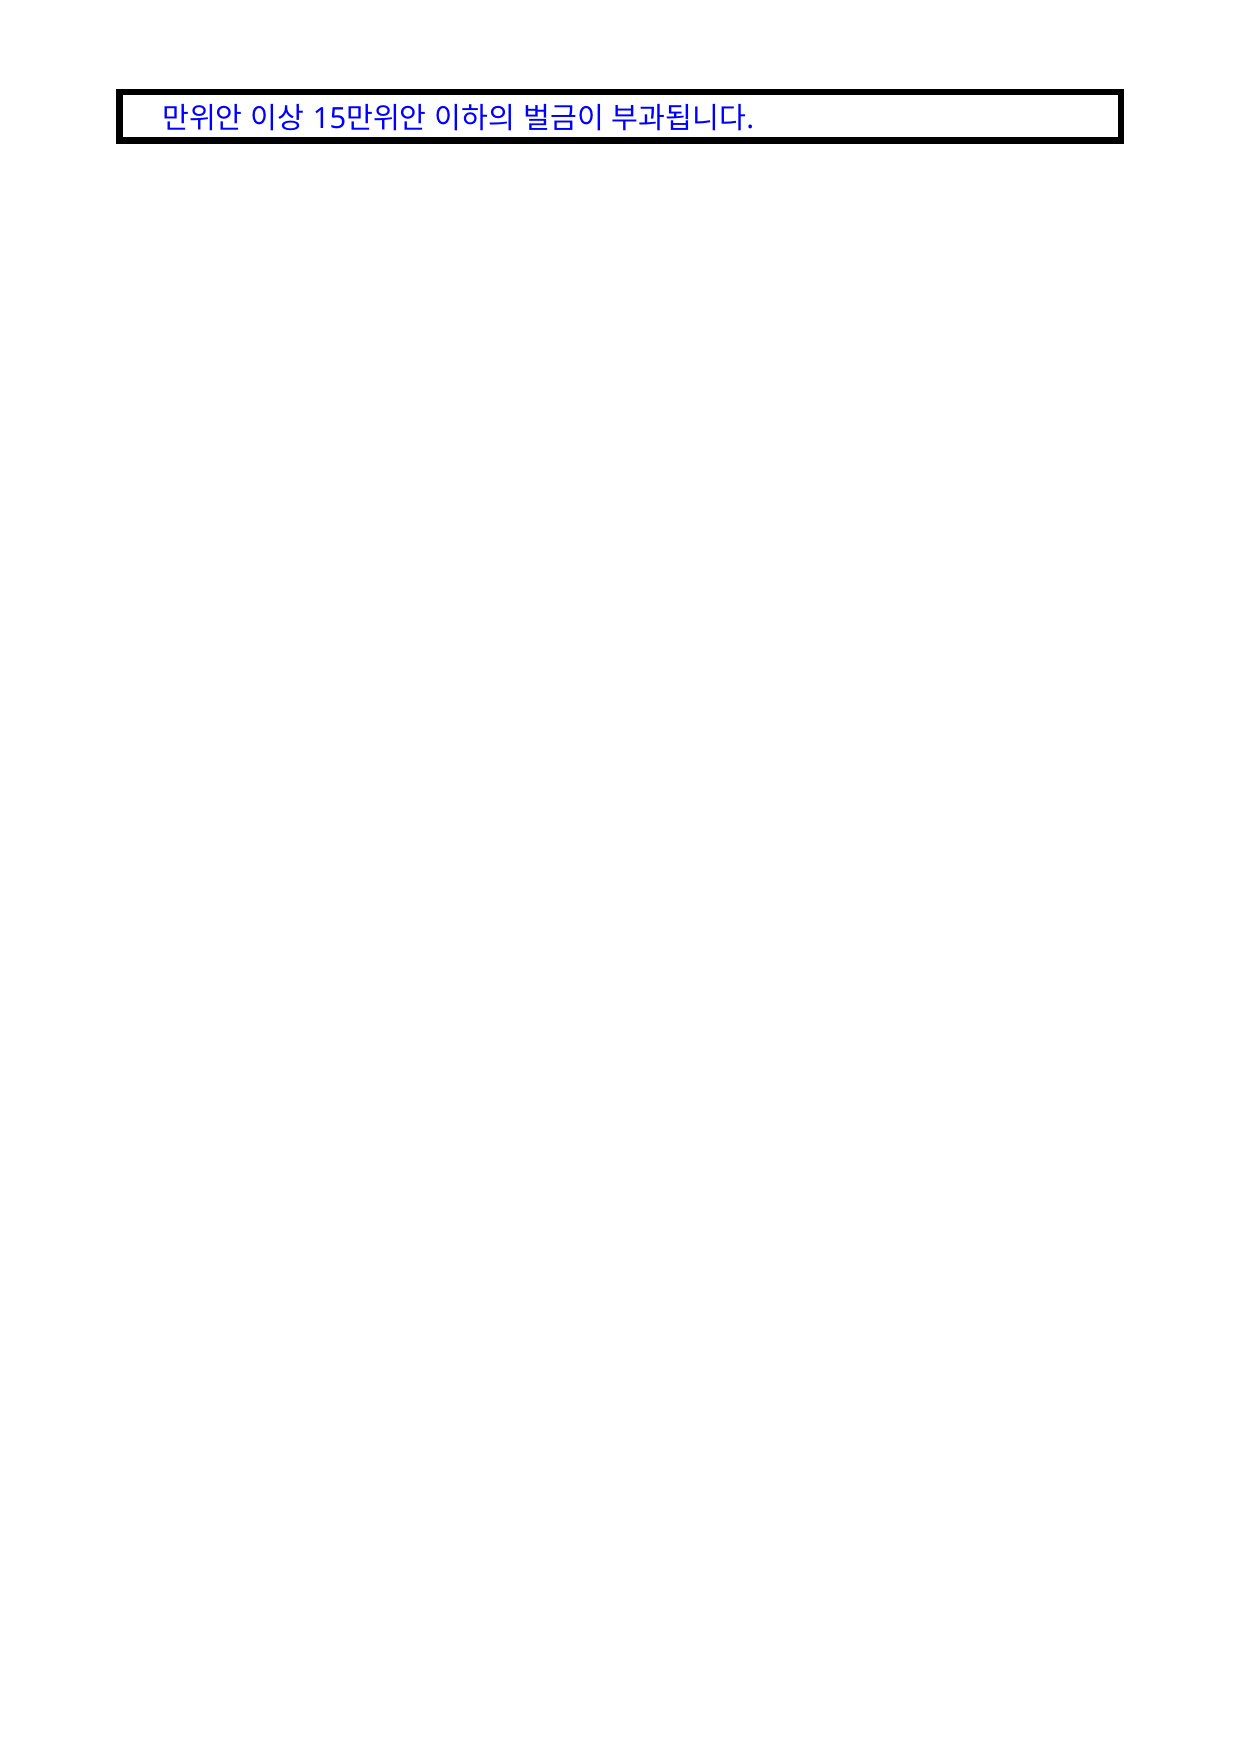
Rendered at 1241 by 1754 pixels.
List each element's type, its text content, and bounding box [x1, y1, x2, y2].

table_header 만위안 이상 15만위안 이하의 벌금이 부과됩니다. [123, 95, 1118, 137]
